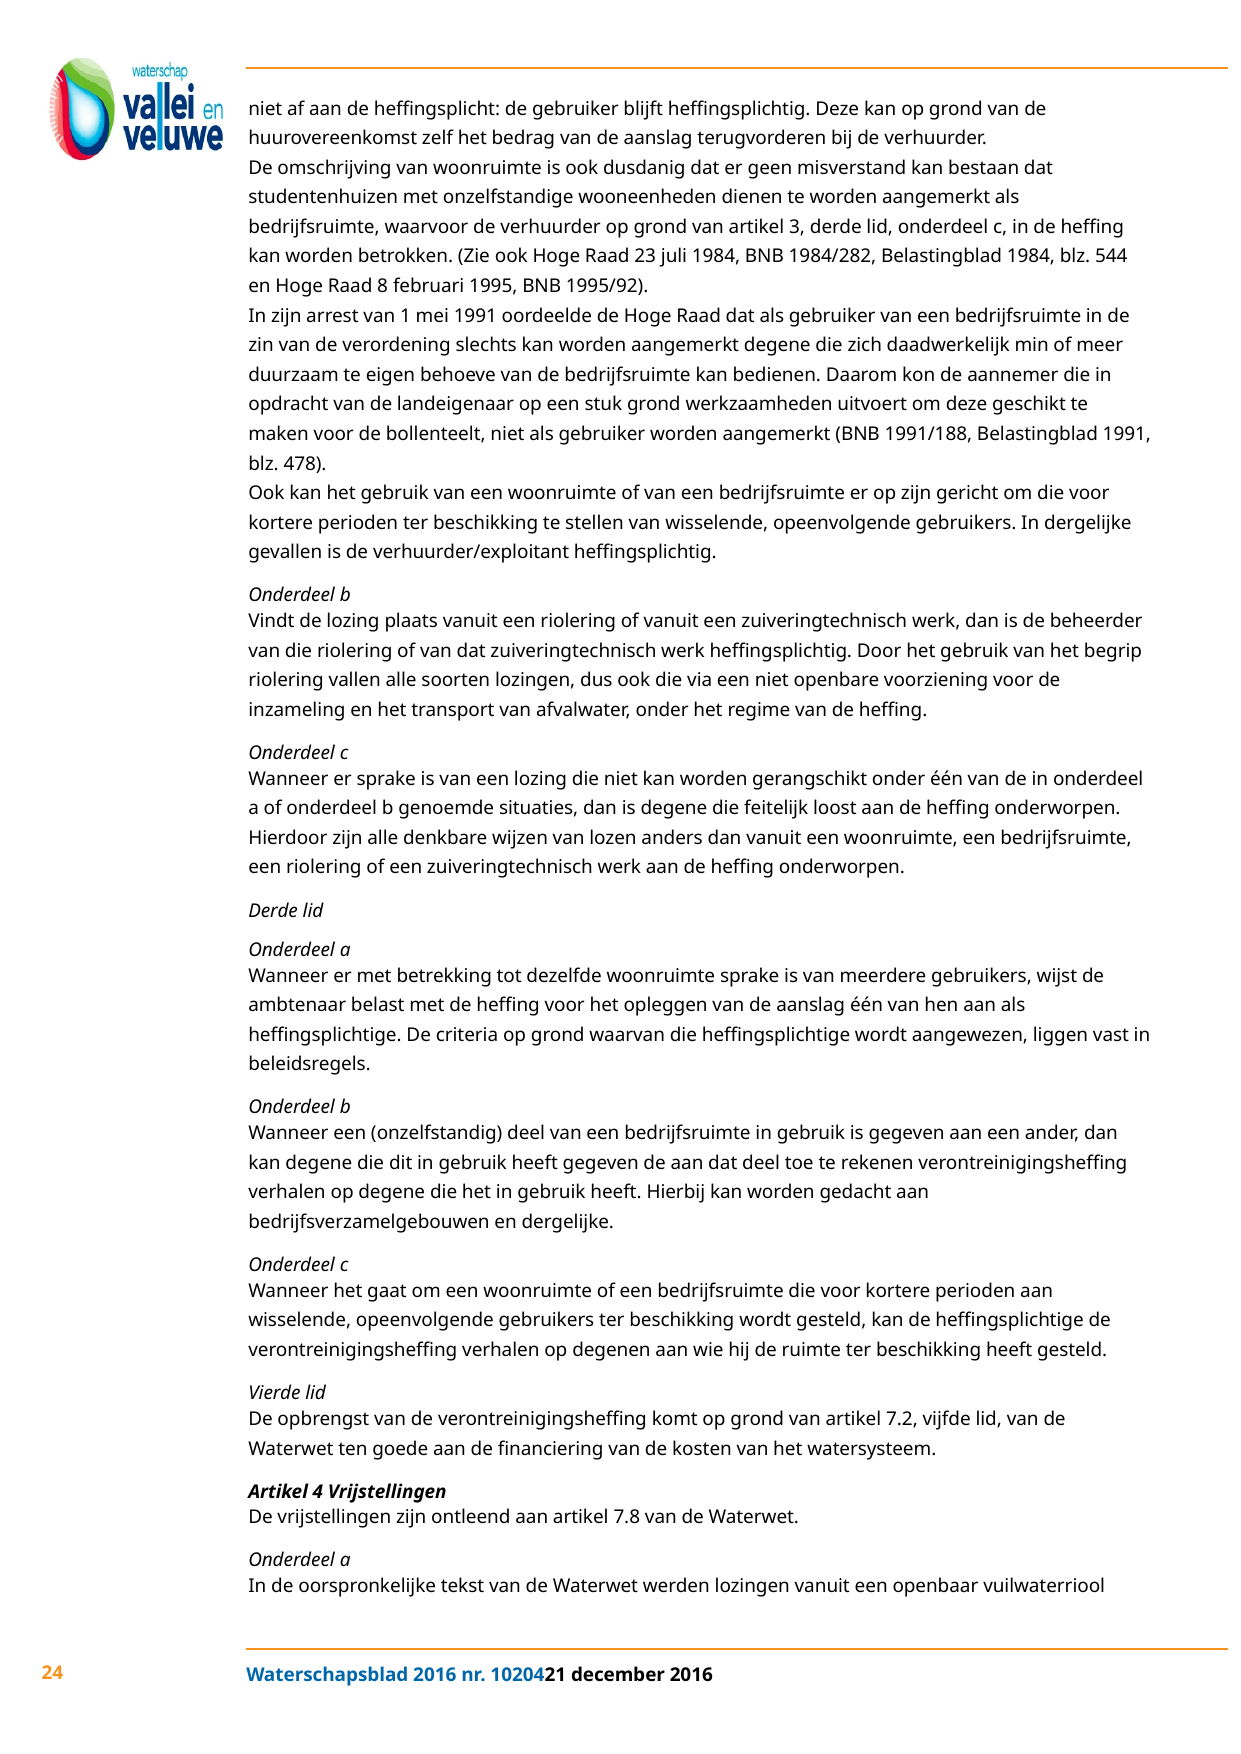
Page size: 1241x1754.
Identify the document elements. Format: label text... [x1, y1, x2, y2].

text Artikel 4 Vrijstellingen [248, 1478, 1152, 1503]
text Onderdeel b [248, 1094, 1152, 1119]
text Onderdeel a [248, 936, 1152, 962]
text Derde lid [248, 897, 1152, 923]
text Onderdeel c [248, 1251, 1152, 1277]
text De opbrengst van de verontreinigingsheffing komt op grond van artikel 7.2, vijfde lid, van de Waterwet ten goede aan de financiering van de kosten van het watersysteem. [248, 1405, 1152, 1460]
text Vindt de lozing plaats vanuit een riolering of vanuit een zuiveringtechnisch werk, dan is de beheerder van die riolering of van dat zuiveringtechnisch werk heffingsplichtig. Door het gebruik van het begrip riolering vallen alle soorten lozingen, dus ook die via een niet openbare voorziening voor de inzameling en het transport van afvalwater, onder het regime van de heffing. [248, 607, 1152, 722]
text Onderdeel c [248, 739, 1152, 765]
text Wanneer een (onzelfstandig) deel van een bedrijfsruimte in gebruik is gegeven aan een ander, dan kan degene die dit in gebruik heeft gegeven de aan dat deel toe te rekenen verontreinigingsheffing verhalen op degene die het in gebruik heeft. Hierbij kan worden gedacht aan bedrijfsverzamelgebouwen en dergelijke. [248, 1119, 1152, 1234]
text Onderdeel a [248, 1547, 1152, 1572]
text De omschrijving van woonruimte is ook dusdanig dat er geen misverstand kan bestaan dat studentenhuizen met onzelfstandige wooneenheden dienen te worden aangemerkt als bedrijfsruimte, waarvoor de verhuurder op grond van artikel 3, derde lid, onderdeel c, in de heffing kan worden betrokken. (Zie ook Hoge Raad 23 juli 1984, BNB 1984/282, Belastingblad 1984, blz. 544 en Hoge Raad 8 februari 1995, BNB 1995/92). [248, 154, 1152, 298]
text In zijn arrest van 1 mei 1991 oordeelde de Hoge Raad dat als gebruiker van een bedrijfsruimte in de zin van de verordening slechts kan worden aangemerkt degene die zich daadwerkelijk min of meer duurzaam te eigen behoeve van de bedrijfsruimte kan bedienen. Daarom kon de aannemer die in opdracht van de landeigenaar op een stuk grond werkzaamheden uitvoert om deze geschikt te maken voor de bollenteelt, niet als gebruiker worden aangemerkt (BNB 1991/188, Belastingblad 1991, blz. 478). [248, 302, 1152, 476]
text Ook kan het gebruik van een woonruimte of van een bedrijfsruimte er op zijn gericht om die voor kortere perioden ter beschikking te stellen van wisselende, opeenvolgende gebruikers. In dergelijke gevallen is de verhuurder/exploitant heffingsplichtig. [248, 479, 1152, 564]
text Onderdeel b [248, 582, 1152, 607]
text Wanneer het gaat om een woonruimte of een bedrijfsruimte die voor kortere perioden aan wisselende, opeenvolgende gebruikers ter beschikking wordt gesteld, kan de heffingsplichtige de verontreinigingsheffing verhalen op degenen aan wie hij de ruimte ter beschikking heeft gesteld. [248, 1277, 1152, 1362]
text niet af aan de heffingsplicht: de gebruiker blijft heffingsplichtig. Deze kan op grond van de huurovereenkomst zelf het bedrag van de aanslag terugvorderen bij de verhuurder. [248, 95, 1152, 150]
text Wanneer er sprake is van een lozing die niet kan worden gerangschikt onder één van de in onderdeel a of onderdeel b genoemde situaties, dan is degene die feitelijk loost aan de heffing onderworpen. Hierdoor zijn alle denkbare wijzen van lozen anders dan vanuit een woonruimte, een bedrijfsruimte, een riolering of een zuiveringtechnisch werk aan de heffing onderworpen. [248, 765, 1152, 879]
picture [41, 47, 231, 172]
text Vierde lid [248, 1379, 1152, 1405]
text De vrijstellingen zijn ontleend aan artikel 7.8 van de Waterwet. [248, 1503, 1152, 1529]
text Wanneer er met betrekking tot dezelfde woonruimte sprake is van meerdere gebruikers, wijst de ambtenaar belast met de heffing voor het opleggen van de aanslag één van hen aan als heffingsplichtige. De criteria op grond waarvan die heffingsplichtige wordt aangewezen, liggen vast in beleidsregels. [248, 962, 1152, 1076]
text In de oorspronkelijke tekst van de Waterwet werden lozingen vanuit een openbaar vuilwaterriool [248, 1572, 1152, 1598]
